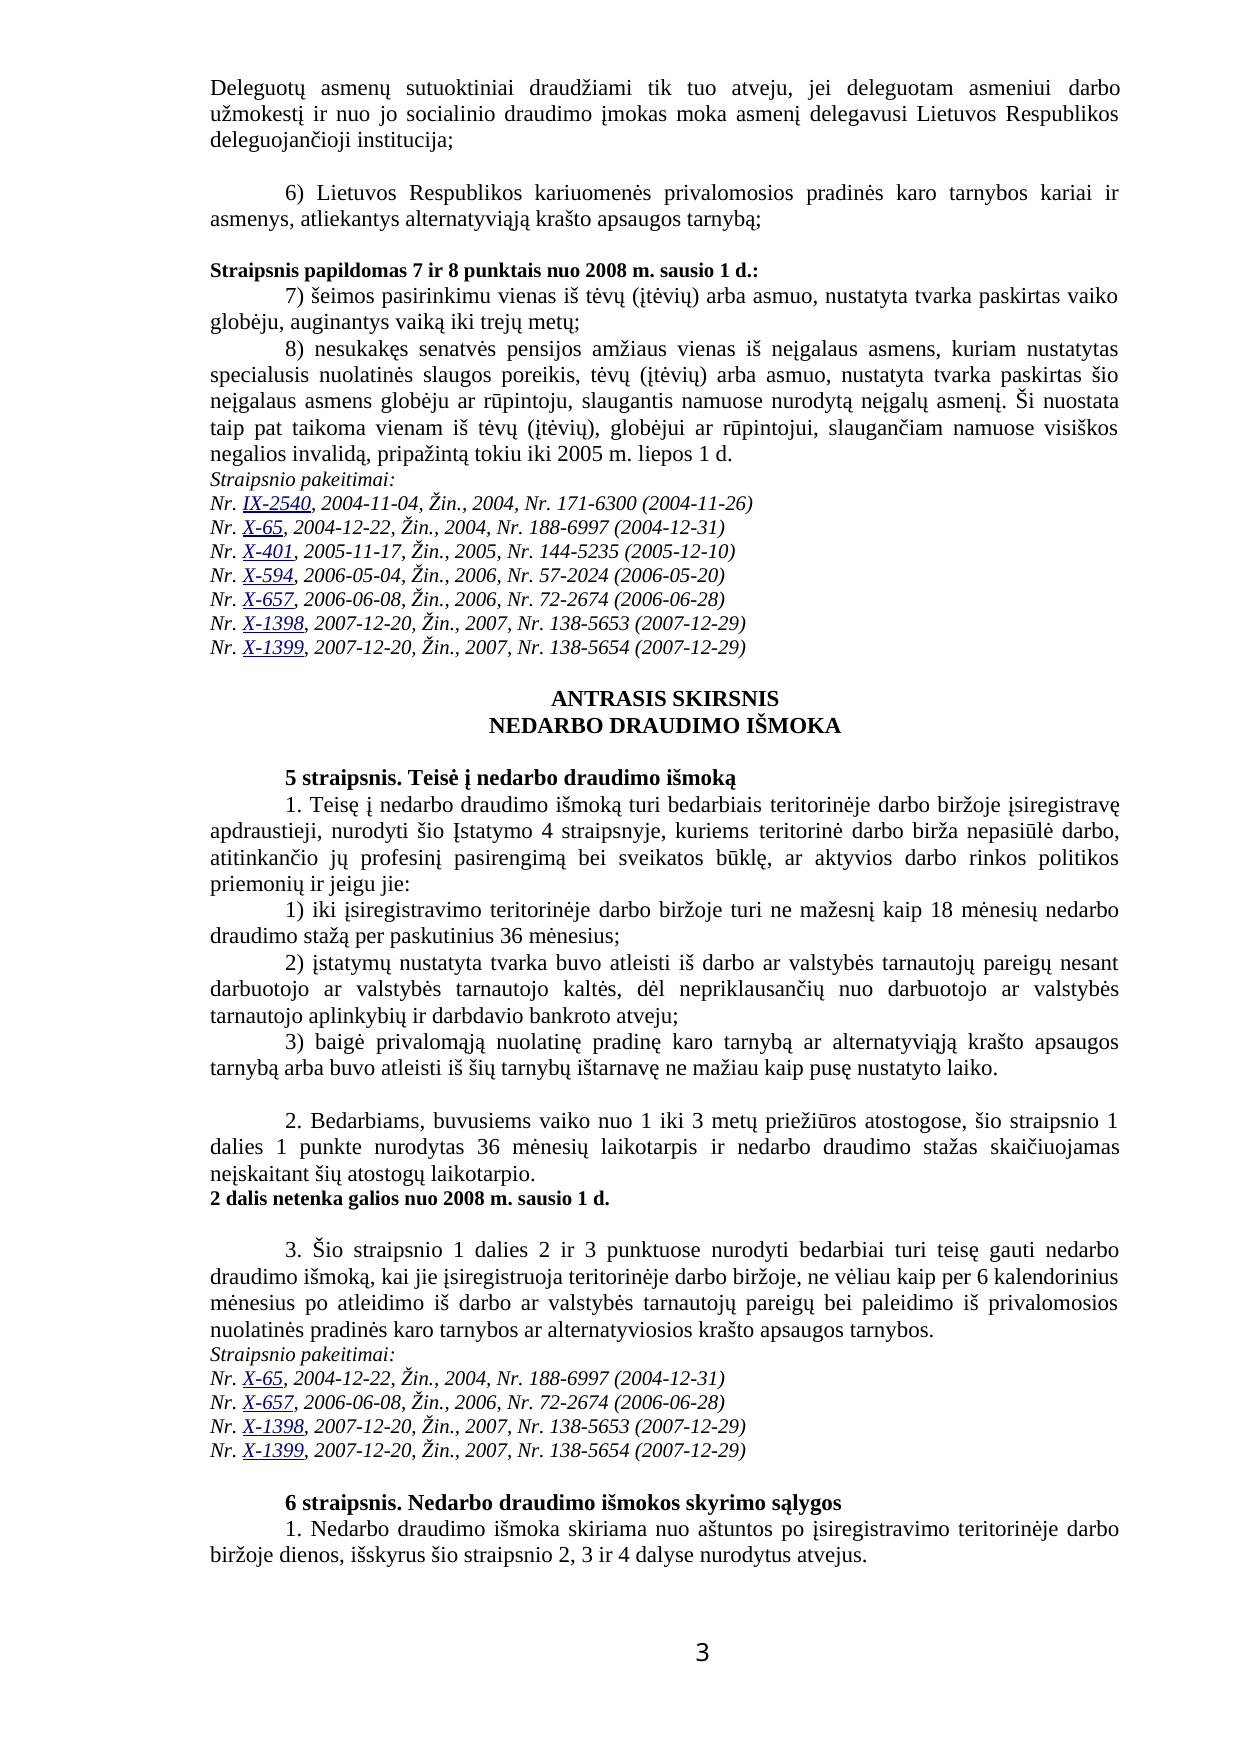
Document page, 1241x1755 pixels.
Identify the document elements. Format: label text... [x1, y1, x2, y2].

text 2) įstatymų nustatyta tvarka buvo atleisti iš darbo ar valstybės tarnautojų pareigų nesant darbuotojo ar valstybės tarnautojo kaltės, dėl nepriklausančių nuo darbuotojo ar valstybės tarnautojo aplinkybių ir darbdavio bankroto atveju; [210, 949, 1120, 1028]
text Deleguotų asmenų sutuoktiniai draudžiami tik tuo atveju, jei deleguotam asmeniui darbo užmokestį ir nuo jo socialinio draudimo įmokas moka asmenį delegavusi Lietuvos Respublikos deleguojančioji institucija; [210, 73, 1120, 153]
text Nr. X-1398, 2007-12-20, Žin., 2007, Nr. 138-5653 (2007-12-29) [210, 1414, 1120, 1438]
text 6 straipsnis. Nedarbo draudimo išmokos skyrimo sąlygos [210, 1489, 1120, 1515]
text Nr. X-594, 2006-05-04, Žin., 2006, Nr. 57-2024 (2006-05-20) [210, 563, 1120, 587]
subtitle ANTRASIS SKIRSNIS [210, 685, 1120, 712]
text Nr. X-65, 2004-12-22, Žin., 2004, Nr. 188-6997 (2004-12-31) [210, 515, 1120, 539]
text Nr. X-657, 2006-06-08, Žin., 2006, Nr. 72-2674 (2006-06-28) [210, 1390, 1120, 1414]
text Nr. IX-2540, 2004-11-04, Žin., 2004, Nr. 171-6300 (2004-11-26) [210, 491, 1120, 515]
text Nr. X-1399, 2007-12-20, Žin., 2007, Nr. 138-5654 (2007-12-29) [210, 635, 1120, 659]
text Straipsnis papildomas 7 ir 8 punktais nuo 2008 m. sausio 1 d.: [210, 258, 1120, 282]
text Straipsnio pakeitimai: [210, 467, 1120, 491]
subtitle NEDARBO DRAUDIMO IŠMOKA [210, 712, 1120, 738]
text 3. Šio straipsnio 1 dalies 2 ir 3 punktuose nurodyti bedarbiai turi teisę gauti nedarbo draudimo išmoką, kai jie įsiregistruoja teritorinėje darbo biržoje, ne vėliau kaip per 6 kalendorinius mėnesius po atleidimo iš darbo ar valstybės tarnautojų pareigų bei paleidimo iš privalomosios nuolatinės pradinės karo tarnybos ar alternatyviosios krašto apsaugos tarnybos. [210, 1237, 1120, 1342]
text 7) šeimos pasirinkimu vienas iš tėvų (įtėvių) arba asmuo, nustatyta tvarka paskirtas vaiko globėju, auginantys vaiką iki trejų metų; [210, 282, 1120, 335]
text 6) Lietuvos Respublikos kariuomenės privalomosios pradinės karo tarnybos kariai ir asmenys, atliekantys alternatyviąją krašto apsaugos tarnybą; [210, 179, 1120, 232]
text 2 dalis netenka galios nuo 2008 m. sausio 1 d. [210, 1186, 1120, 1210]
text 5 straipsnis. Teisė į nedarbo draudimo išmoką [210, 764, 1120, 791]
text 3) baigė privalomąją nuolatinę pradinę karo tarnybą ar alternatyviąją krašto apsaugos tarnybą arba buvo atleisti iš šių tarnybų ištarnavę ne mažiau kaip pusę nustatyto laiko. [210, 1028, 1120, 1081]
text Nr. X-401, 2005-11-17, Žin., 2005, Nr. 144-5235 (2005-12-10) [210, 539, 1120, 563]
text 1. Nedarbo draudimo išmoka skiriama nuo aštuntos po įsiregistravimo teritorinėje darbo biržoje dienos, išskyrus šio straipsnio 2, 3 ir 4 dalyse nurodytus atvejus. [210, 1515, 1120, 1568]
text 1. Teisę į nedarbo draudimo išmoką turi bedarbiais teritorinėje darbo biržoje įsiregistravę apdraustieji, nurodyti šio Įstatymo 4 straipsnyje, kuriems teritorinė darbo birža nepasiūlė darbo, atitinkančio jų profesinį pasirengimą bei sveikatos būklę, ar aktyvios darbo rinkos politikos priemonių ir jeigu jie: [210, 791, 1120, 896]
text 8) nesukakęs senatvės pensijos amžiaus vienas iš neįgalaus asmens, kuriam nustatytas specialusis nuolatinės slaugos poreikis, tėvų (įtėvių) arba asmuo, nustatyta tvarka paskirtas šio neįgalaus asmens globėju ar rūpintoju, slaugantis namuose nurodytą neįgalų asmenį. Ši nuostata taip pat taikoma vienam iš tėvų (įtėvių), globėjui ar rūpintojui, slaugančiam namuose visiškos negalios invalidą, pripažintą tokiu iki 2005 m. liepos 1 d. [210, 335, 1120, 467]
text Straipsnio pakeitimai: [210, 1342, 1120, 1366]
text Nr. X-1399, 2007-12-20, Žin., 2007, Nr. 138-5654 (2007-12-29) [210, 1438, 1120, 1462]
text 2. Bedarbiams, buvusiems vaiko nuo 1 iki 3 metų priežiūros atostogose, šio straipsnio 1 dalies 1 punkte nurodytas 36 mėnesių laikotarpis ir nedarbo draudimo stažas skaičiuojamas neįskaitant šių atostogų laikotarpio. [210, 1107, 1120, 1186]
text Nr. X-1398, 2007-12-20, Žin., 2007, Nr. 138-5653 (2007-12-29) [210, 611, 1120, 635]
text Nr. X-657, 2006-06-08, Žin., 2006, Nr. 72-2674 (2006-06-28) [210, 587, 1120, 611]
text Nr. X-65, 2004-12-22, Žin., 2004, Nr. 188-6997 (2004-12-31) [210, 1366, 1120, 1390]
text 1) iki įsiregistravimo teritorinėje darbo biržoje turi ne mažesnį kaip 18 mėnesių nedarbo draudimo stažą per paskutinius 36 mėnesius; [210, 896, 1120, 949]
